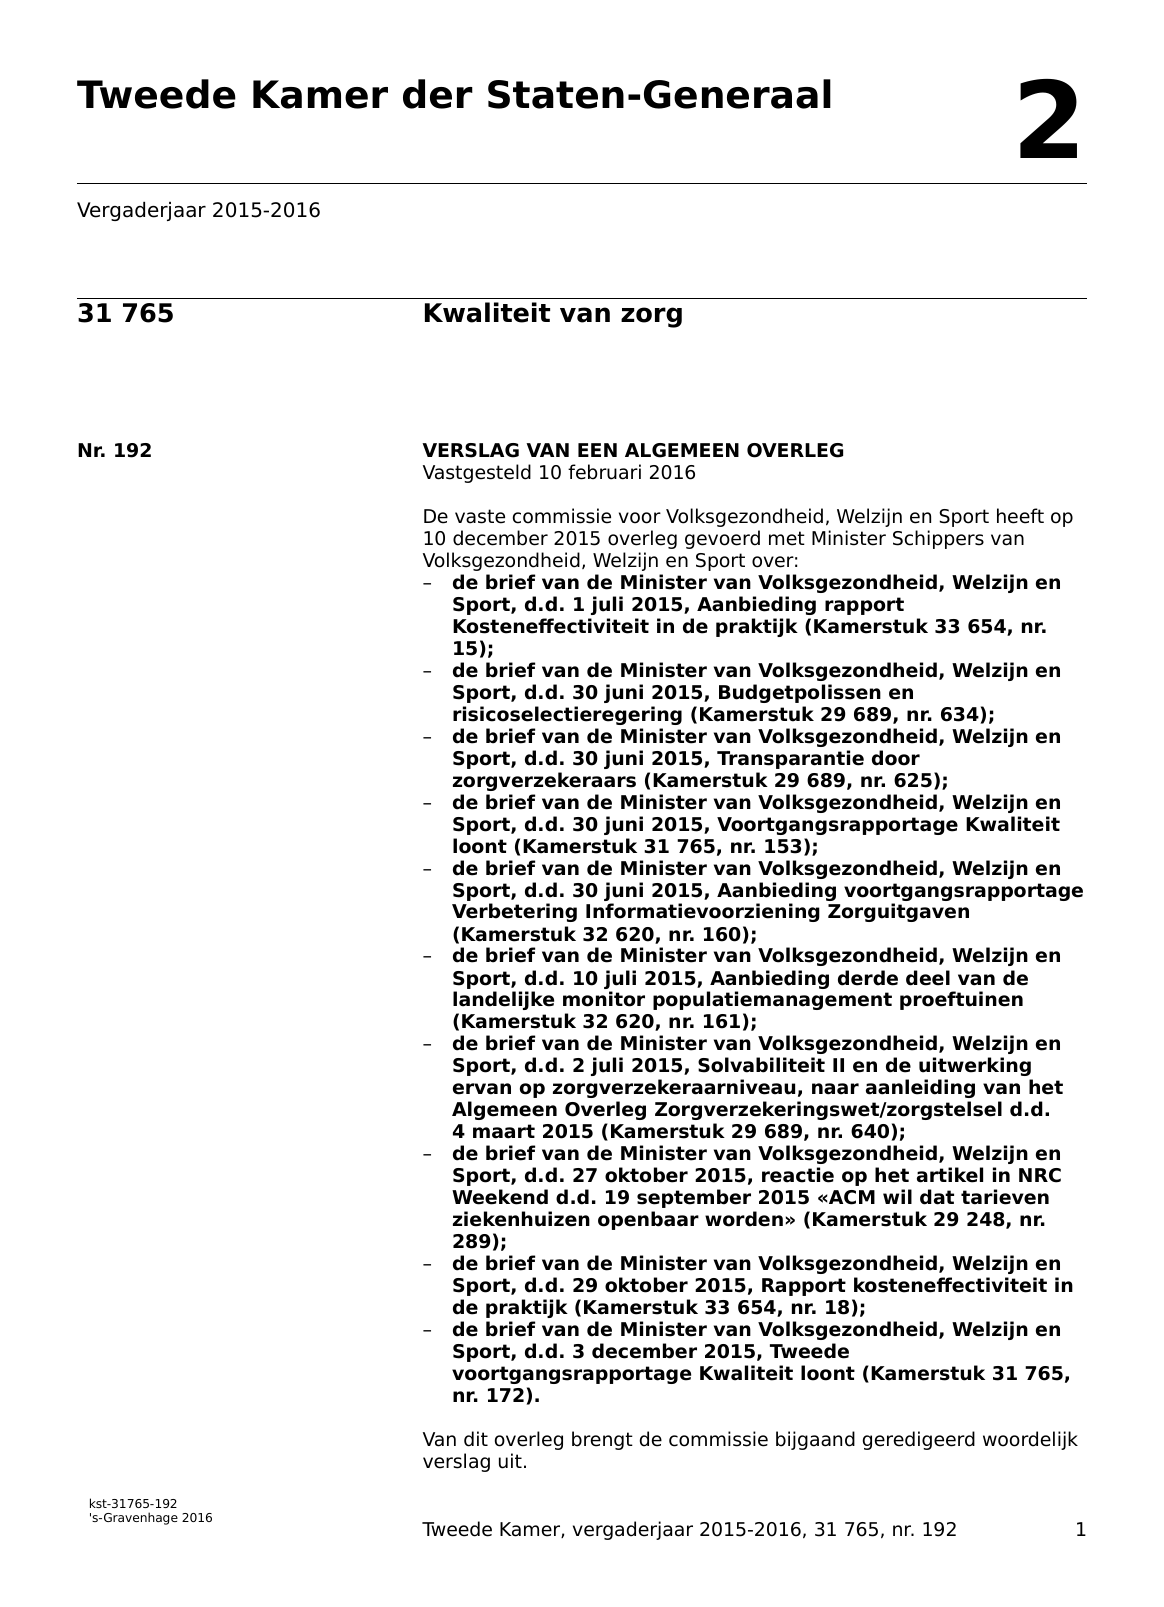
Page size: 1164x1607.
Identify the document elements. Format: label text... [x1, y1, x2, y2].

text Vastgesteld 10 februari 2016 [422, 462, 1087, 484]
text – de brief van de Minister van Volksgezondheid, Welzijn en Sport, d.d. 30 juni 2015, Voortgangsrapportage Kwaliteit loont (Kamerstuk 31 765, nr. 153); [422, 792, 1087, 857]
table_cell Vergaderjaar 2015-2016 [77, 184, 1087, 298]
text – de brief van de Minister van Volksgezondheid, Welzijn en Sport, d.d. 1 juli 2015, Aanbieding rapport Kosteneffectiviteit in de praktijk (Kamerstuk 33 654, nr. 15); [422, 572, 1087, 660]
text – de brief van de Minister van Volksgezondheid, Welzijn en Sport, d.d. 30 juni 2015, Budgetpolissen en risicoselectieregering (Kamerstuk 29 689, nr. 634); [422, 660, 1087, 726]
text – de brief van de Minister van Volksgezondheid, Welzijn en Sport, d.d. 27 oktober 2015, reactie op het artikel in NRC Weekend d.d. 19 september 2015 «ACM wil dat tarieven ziekenhuizen openbaar worden» (Kamerstuk 29 248, nr. 289); [422, 1143, 1087, 1253]
text – de brief van de Minister van Volksgezondheid, Welzijn en Sport, d.d. 10 juli 2015, Aanbieding derde deel van de landelijke monitor populatiemanagement proeftuinen (Kamerstuk 32 620, nr. 161); [422, 945, 1087, 1033]
text 's-Gravenhage 2016 [88, 1511, 323, 1525]
text – de brief van de Minister van Volksgezondheid, Welzijn en Sport, d.d. 29 oktober 2015, Rapport kosteneffectiviteit in de praktijk (Kamerstuk 33 654, nr. 18); [422, 1253, 1087, 1319]
text – de brief van de Minister van Volksgezondheid, Welzijn en Sport, d.d. 30 juni 2015, Aanbieding voortgangsrapportage Verbetering Informatievoorziening Zorguitgaven (Kamerstuk 32 620, nr. 160); [422, 857, 1087, 945]
text – de brief van de Minister van Volksgezondheid, Welzijn en Sport, d.d. 30 juni 2015, Transparantie door zorgverzekeraars (Kamerstuk 29 689, nr. 625); [422, 726, 1087, 792]
text Van dit overleg brengt de commissie bijgaand geredigeerd woordelijk verslag uit. [422, 1429, 1087, 1473]
text De vaste commissie voor Volksgezondheid, Welzijn en Sport heeft op 10 december 2015 overleg gevoerd met Minister Schippers van Volksgezondheid, Welzijn en Sport over: [422, 506, 1087, 572]
subtitle 31 765 Kwaliteit van zorg [77, 299, 1087, 329]
table_header Tweede Kamer der Staten-Generaal [77, 59, 886, 183]
subtitle Nr. 192 VERSLAG VAN EEN ALGEMEEN OVERLEG [77, 440, 1087, 462]
text – de brief van de Minister van Volksgezondheid, Welzijn en Sport, d.d. 2 juli 2015, Solvabiliteit II en de uitwerking ervan op zorgverzekeraarniveau, naar aanleiding van het Algemeen Overleg Zorgverzekeringswet/zorgstelsel d.d. 4 maart 2015 (Kamerstuk 29 689, nr. 640); [422, 1033, 1087, 1143]
text – de brief van de Minister van Volksgezondheid, Welzijn en Sport, d.d. 3 december 2015, Tweede voortgangsrapportage Kwaliteit loont (Kamerstuk 31 765, nr. 172). [422, 1319, 1087, 1407]
table_header 2 [886, 59, 1087, 183]
text kst-31765-192 [88, 1497, 323, 1511]
